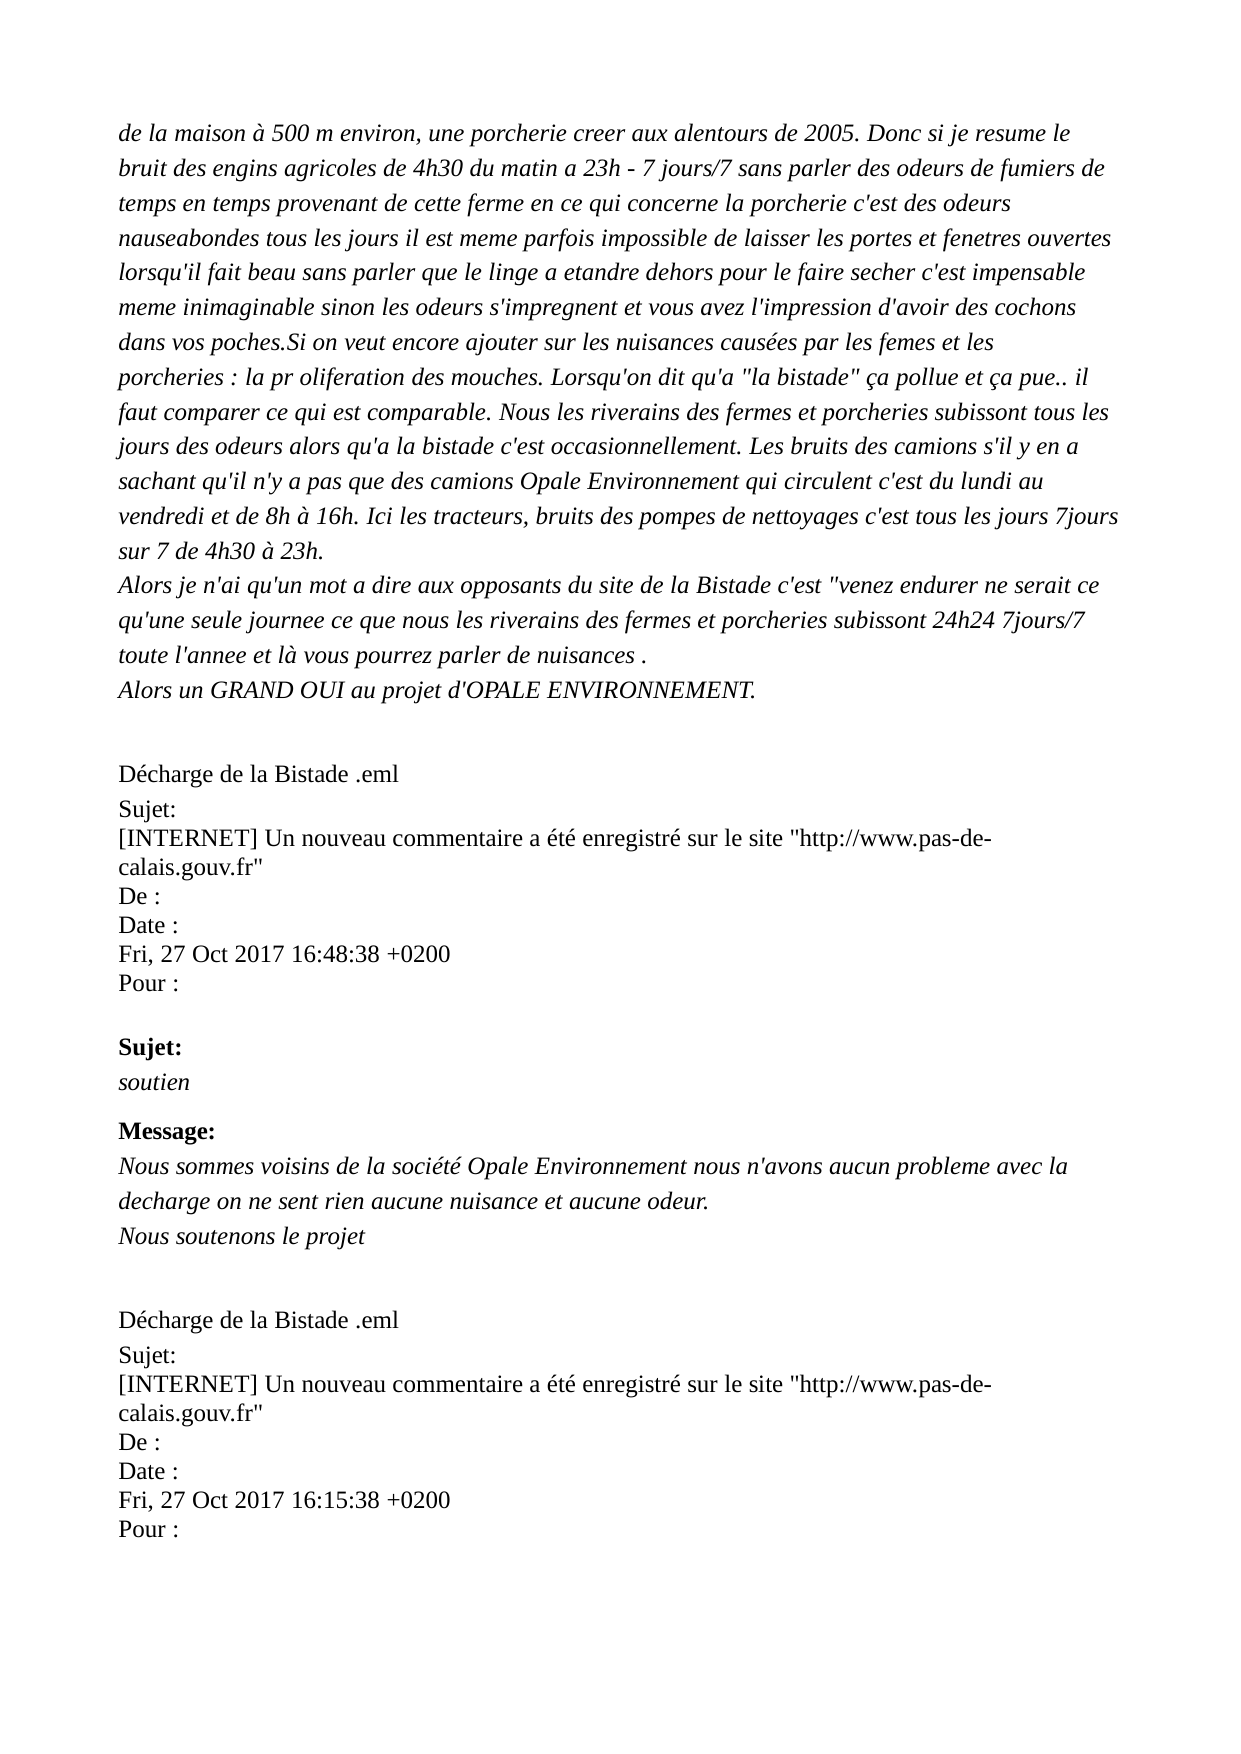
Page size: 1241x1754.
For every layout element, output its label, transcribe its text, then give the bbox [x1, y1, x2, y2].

table_cell Date : Fri, 27 Oct 2017 16:15:38 +0200 [118, 1456, 1122, 1514]
table_cell De : [118, 881, 1122, 910]
text Message: Nous sommes voisins de la société Opale Environnement nous n'avons aucun probleme avec la decharge on ne sent rien aucune nuisance et aucune odeur. Nous soutenons le projet [118, 1116, 1122, 1249]
text Décharge de la Bistade .eml [118, 724, 1122, 788]
table_cell De : [118, 1427, 1122, 1456]
text de la maison à 500 m environ, une porcherie creer aux alentours de 2005. Donc si je resume le bruit des engins agricoles de 4h30 du matin a 23h - 7 jours/7 sans parler des odeurs de fumiers de temps en temps provenant de cette ferme en ce qui concerne la porcherie c'est des odeurs nauseabondes tous les jours il est meme parfois impossible de laisser les portes et fenetres ouvertes lorsqu'il fait beau sans parler que le linge a etandre dehors pour le faire secher c'est impensable meme inimaginable sinon les odeurs s'impregnent et vous avez l'impression d'avoir des cochons dans vos poches.Si on veut encore ajouter sur les nuisances causées par les femes et les porcheries : la pr oliferation des mouches. Lorsqu'on dit qu'a "la bistade" ça pollue et ça pue.. il faut comparer ce qui est comparable. Nous les riverains des fermes et porcheries subissont tous les jours des odeurs alors qu'a la bistade c'est occasionnellement. Les bruits des camions s'il y en a sachant qu'il n'y a pas que des camions Opale Environnement qui circulent c'est du lundi au vendredi et de 8h à 16h. Ici les tracteurs, bruits des pompes de nettoyages c'est tous les jours 7jours sur 7 de 4h30 à 23h. Alors je n'ai qu'un mot a dire aux opposants du site de la Bistade c'est "venez endurer ne serait ce qu'une seule journee ce que nous les riverains des fermes et porcheries subissont 24h24 7jours/7 toute l'annee et là vous pourrez parler de nuisances . Alors un GRAND OUI au projet d'OPALE ENVIRONNEMENT. [118, 118, 1122, 704]
table_header Pour : [118, 968, 1122, 997]
text Sujet: soutien [118, 1032, 1122, 1096]
table_header Sujet: [INTERNET] Un nouveau commentaire a été enregistré sur le site "http://www.pas-de-calais.gouv.fr" [118, 1340, 1122, 1427]
table_header Pour : [118, 1514, 1122, 1543]
table_cell Date : Fri, 27 Oct 2017 16:48:38 +0200 [118, 910, 1122, 968]
text Décharge de la Bistade .eml [118, 1270, 1122, 1334]
table_header Sujet: [INTERNET] Un nouveau commentaire a été enregistré sur le site "http://www.pas-de-calais.gouv.fr" [118, 794, 1122, 881]
